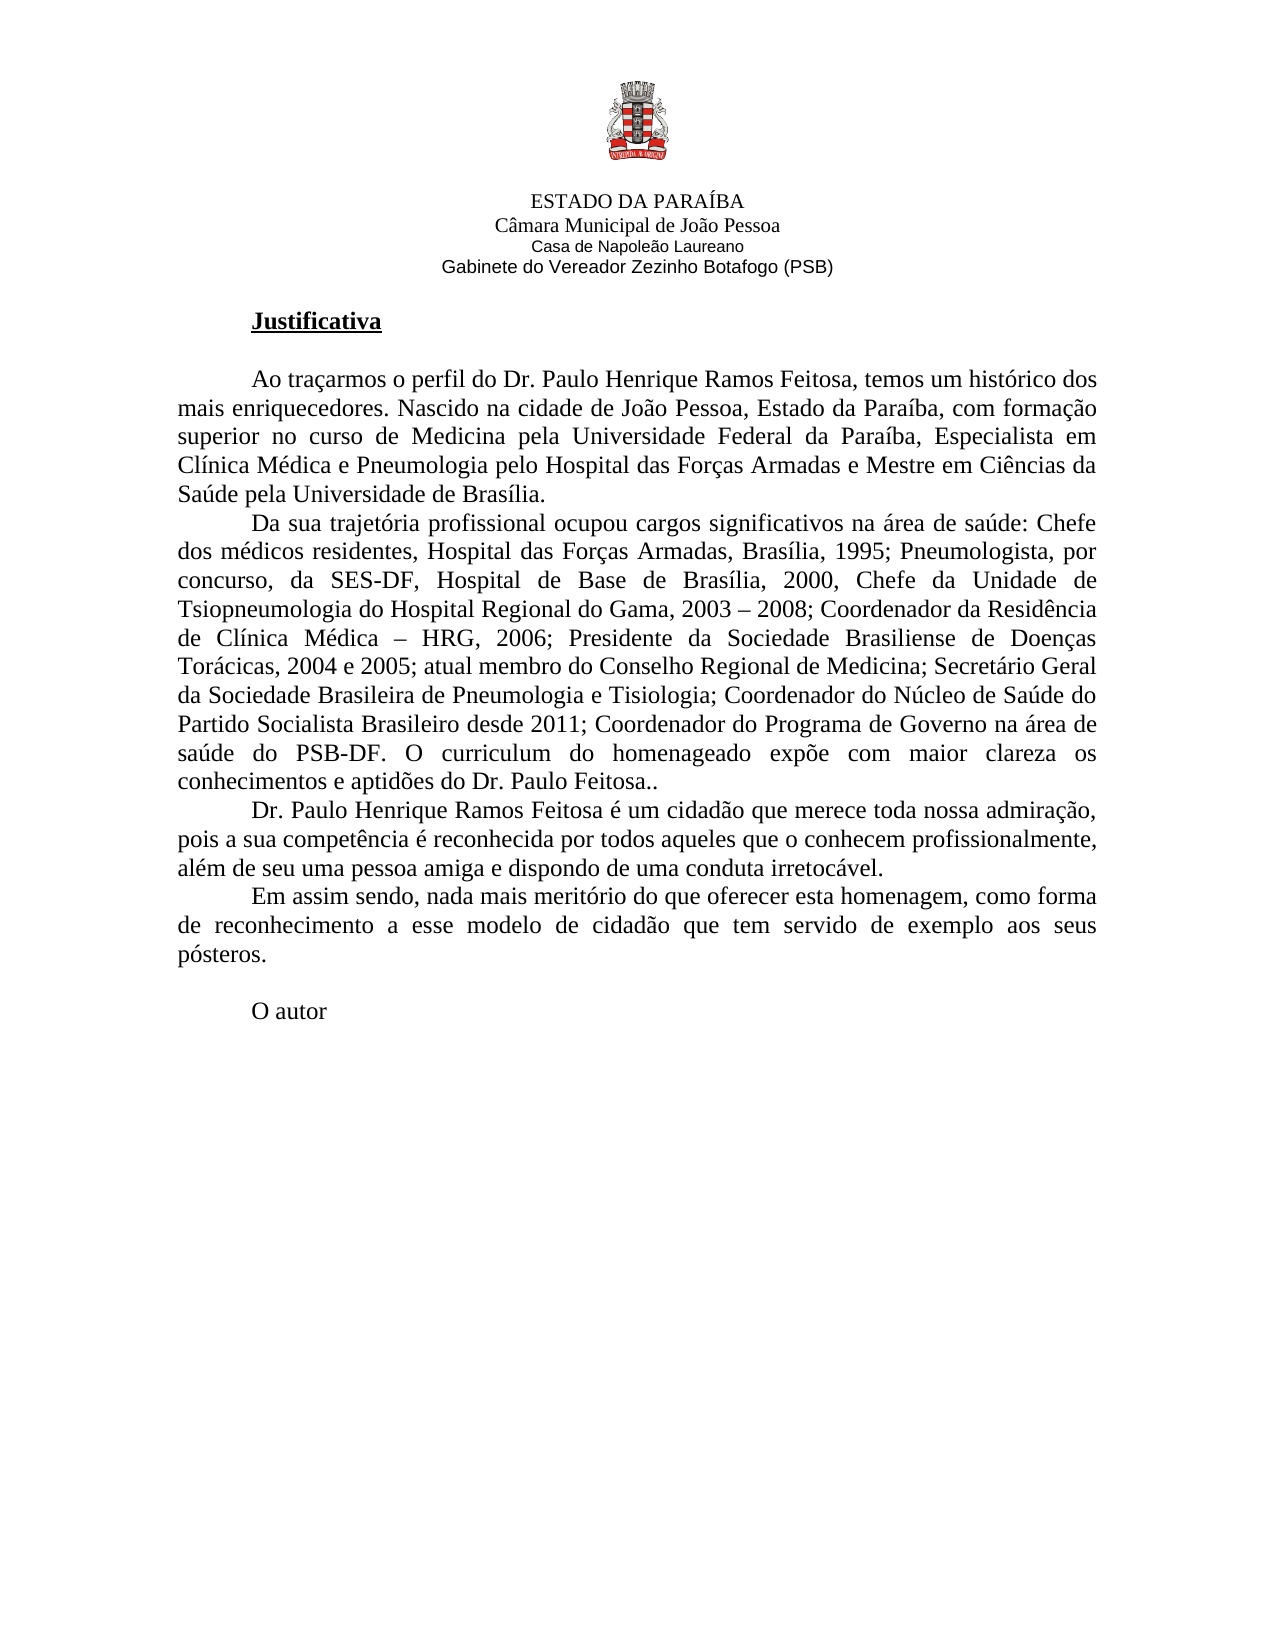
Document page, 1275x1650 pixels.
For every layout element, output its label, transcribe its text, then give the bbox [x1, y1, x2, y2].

text Dr. Paulo Henrique Ramos Feitosa é um cidadão que merece toda nossa admiração, pois a sua competência é reconhecida por todos aqueles que o conhecem profissionalmente, além de seu uma pessoa amiga e dispondo de uma conduta irretocável. [177, 795, 1098, 881]
text O autor [177, 996, 1098, 1025]
text Em assim sendo, nada mais meritório do que oferecer esta homenagem, como forma de reconhecimento a esse modelo de cidadão que tem servido de exemplo aos seus pósteros. [177, 881, 1098, 968]
text Ao traçarmos o perfil do Dr. Paulo Henrique Ramos Feitosa, temos um histórico dos mais enriquecedores. Nascido na cidade de João Pessoa, Estado da Paraíba, com formação superior no curso de Medicina pela Universidade Federal da Paraíba, Especialista em Clínica Médica e Pneumologia pelo Hospital das Forças Armadas e Mestre em Ciências da Saúde pela Universidade de Brasília. [177, 364, 1098, 508]
text Da sua trajetória profissional ocupou cargos significativos na área de saúde: Chefe dos médicos residentes, Hospital das Forças Armadas, Brasília, 1995; Pneumologista, por concurso, da SES-DF, Hospital de Base de Brasília, 2000, Chefe da Unidade de Tsiopneumologia do Hospital Regional do Gama, 2003 – 2008; Coordenador da Residência de Clínica Médica – HRG, 2006; Presidente da Sociedade Brasiliense de Doenças Torácicas, 2004 e 2005; atual membro do Conselho Regional de Medicina; Secretário Geral da Sociedade Brasileira de Pneumologia e Tisiologia; Coordenador do Núcleo de Saúde do Partido Socialista Brasileiro desde 2011; Coordenador do Programa de Governo na área de saúde do PSB-DF. O curriculum do homenageado expõe com maior clareza os conhecimentos e aptidões do Dr. Paulo Feitosa.. [177, 508, 1098, 795]
picture [606, 81, 669, 160]
text Justificativa [177, 306, 1098, 335]
